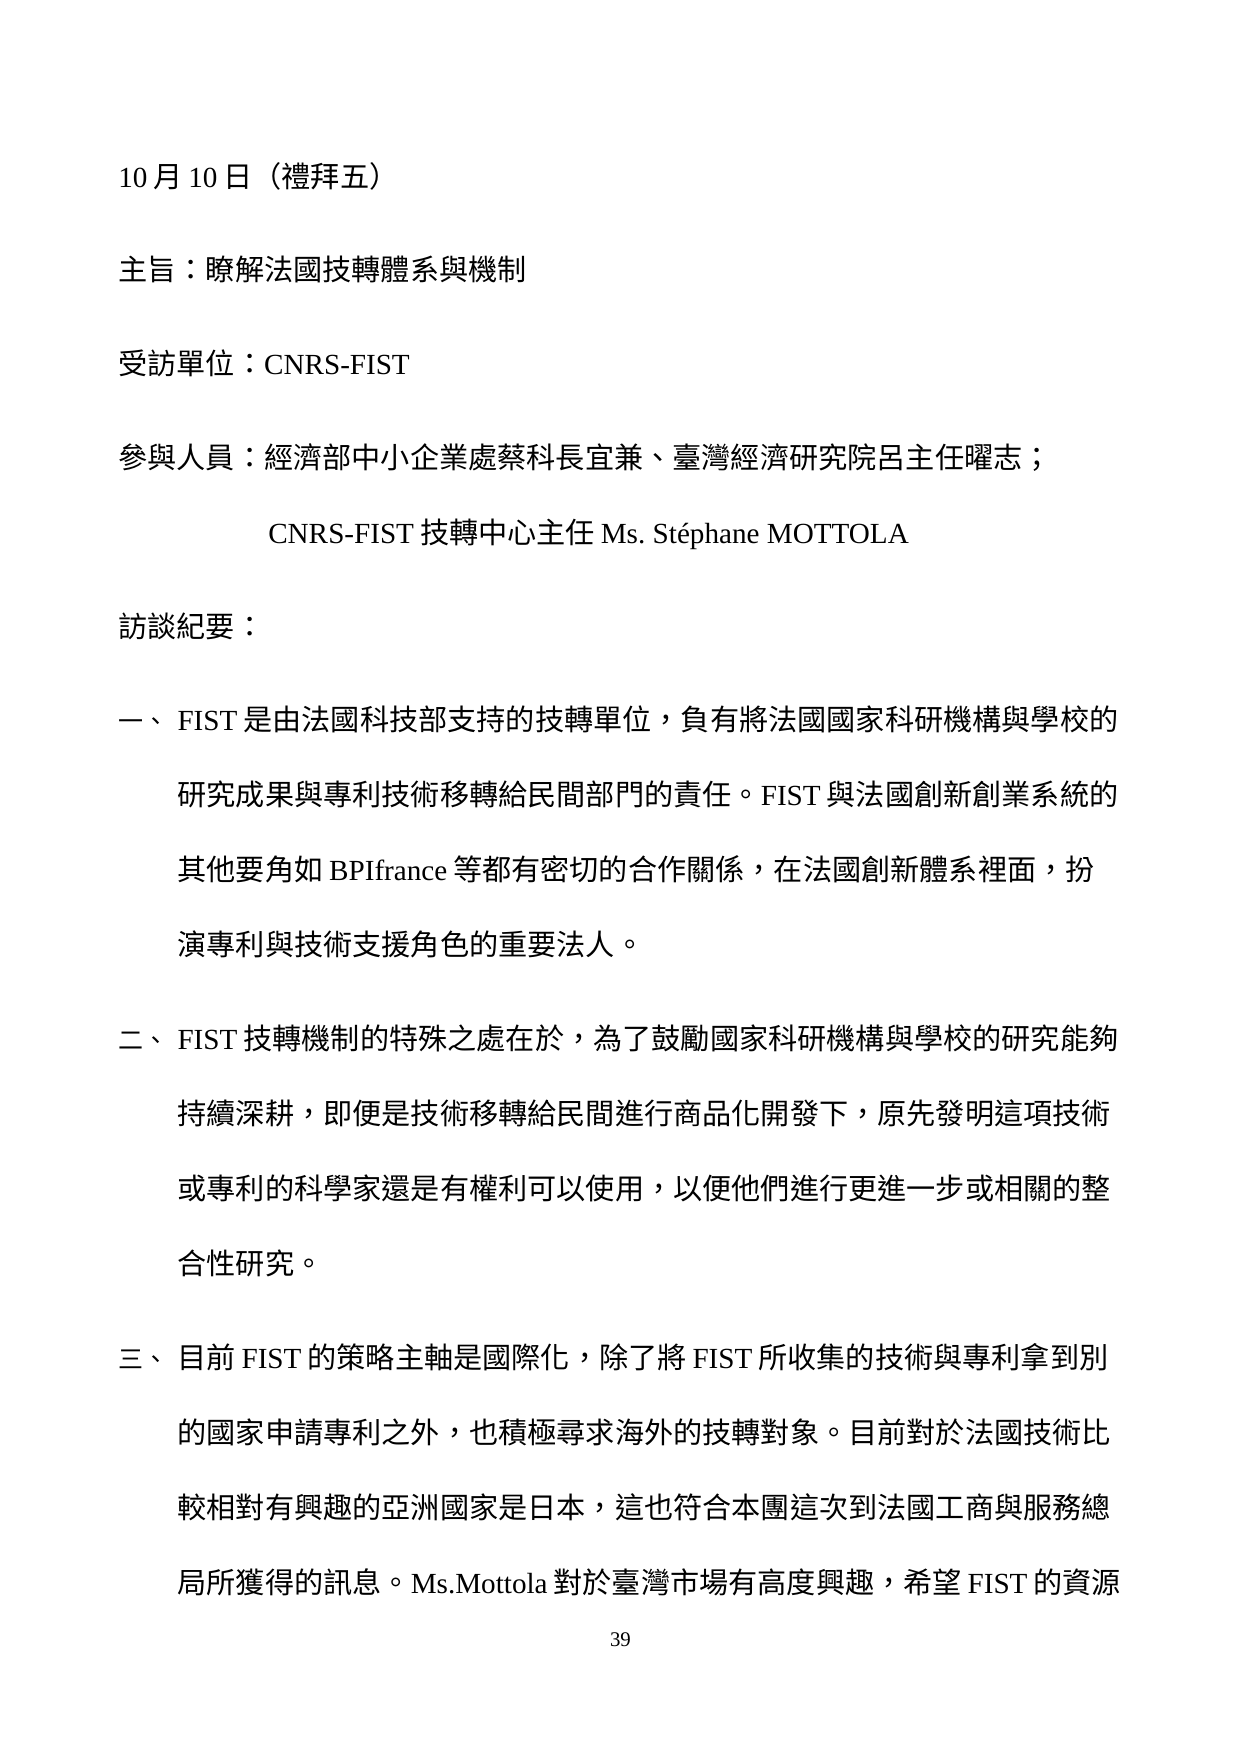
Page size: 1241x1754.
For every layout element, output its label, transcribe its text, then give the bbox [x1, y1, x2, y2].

list FIST技轉機制的特殊之處在於，為了鼓勵國家科研機構與學校的研究能夠持續深耕，即便是技術移轉給民間進行商品化開發下，原先發明這項技術或專利的科學家還是有權利可以使用，以便他們進行更進一步或相關的整合性研究。 [118, 999, 1122, 1299]
text 主旨：瞭解法國技轉體系與機制 [118, 231, 1122, 306]
text 受訪單位：CNRS-FIST [118, 324, 1122, 399]
list 目前FIST的策略主軸是國際化，除了將FIST所收集的技術與專利拿到別的國家申請專利之外，也積極尋求海外的技轉對象。目前對於法國技術比較相對有興趣的亞洲國家是日本，這也符合本團這次到法國工商與服務總局所獲得的訊息。Ms.Mottola對於臺灣市場有高度興趣，希望FIST的資源 [118, 1318, 1122, 1618]
list FIST是由法國科技部支持的技轉單位，負有將法國國家科研機構與學校的研究成果與專利技術移轉給民間部門的責任。FIST與法國創新創業系統的其他要角如BPIfrance等都有密切的合作關係，在法國創新體系裡面，扮演專利與技術支援角色的重要法人。 [118, 681, 1122, 981]
text 參與人員：經濟部中小企業處蔡科長宜兼、臺灣經濟研究院呂主任曜志；CNRS-FIST技轉中心主任Ms. Stéphane MOTTOLA [118, 418, 1122, 568]
text 10月10日（禮拜五） [118, 137, 1122, 212]
text 訪談紀要： [118, 587, 1122, 662]
